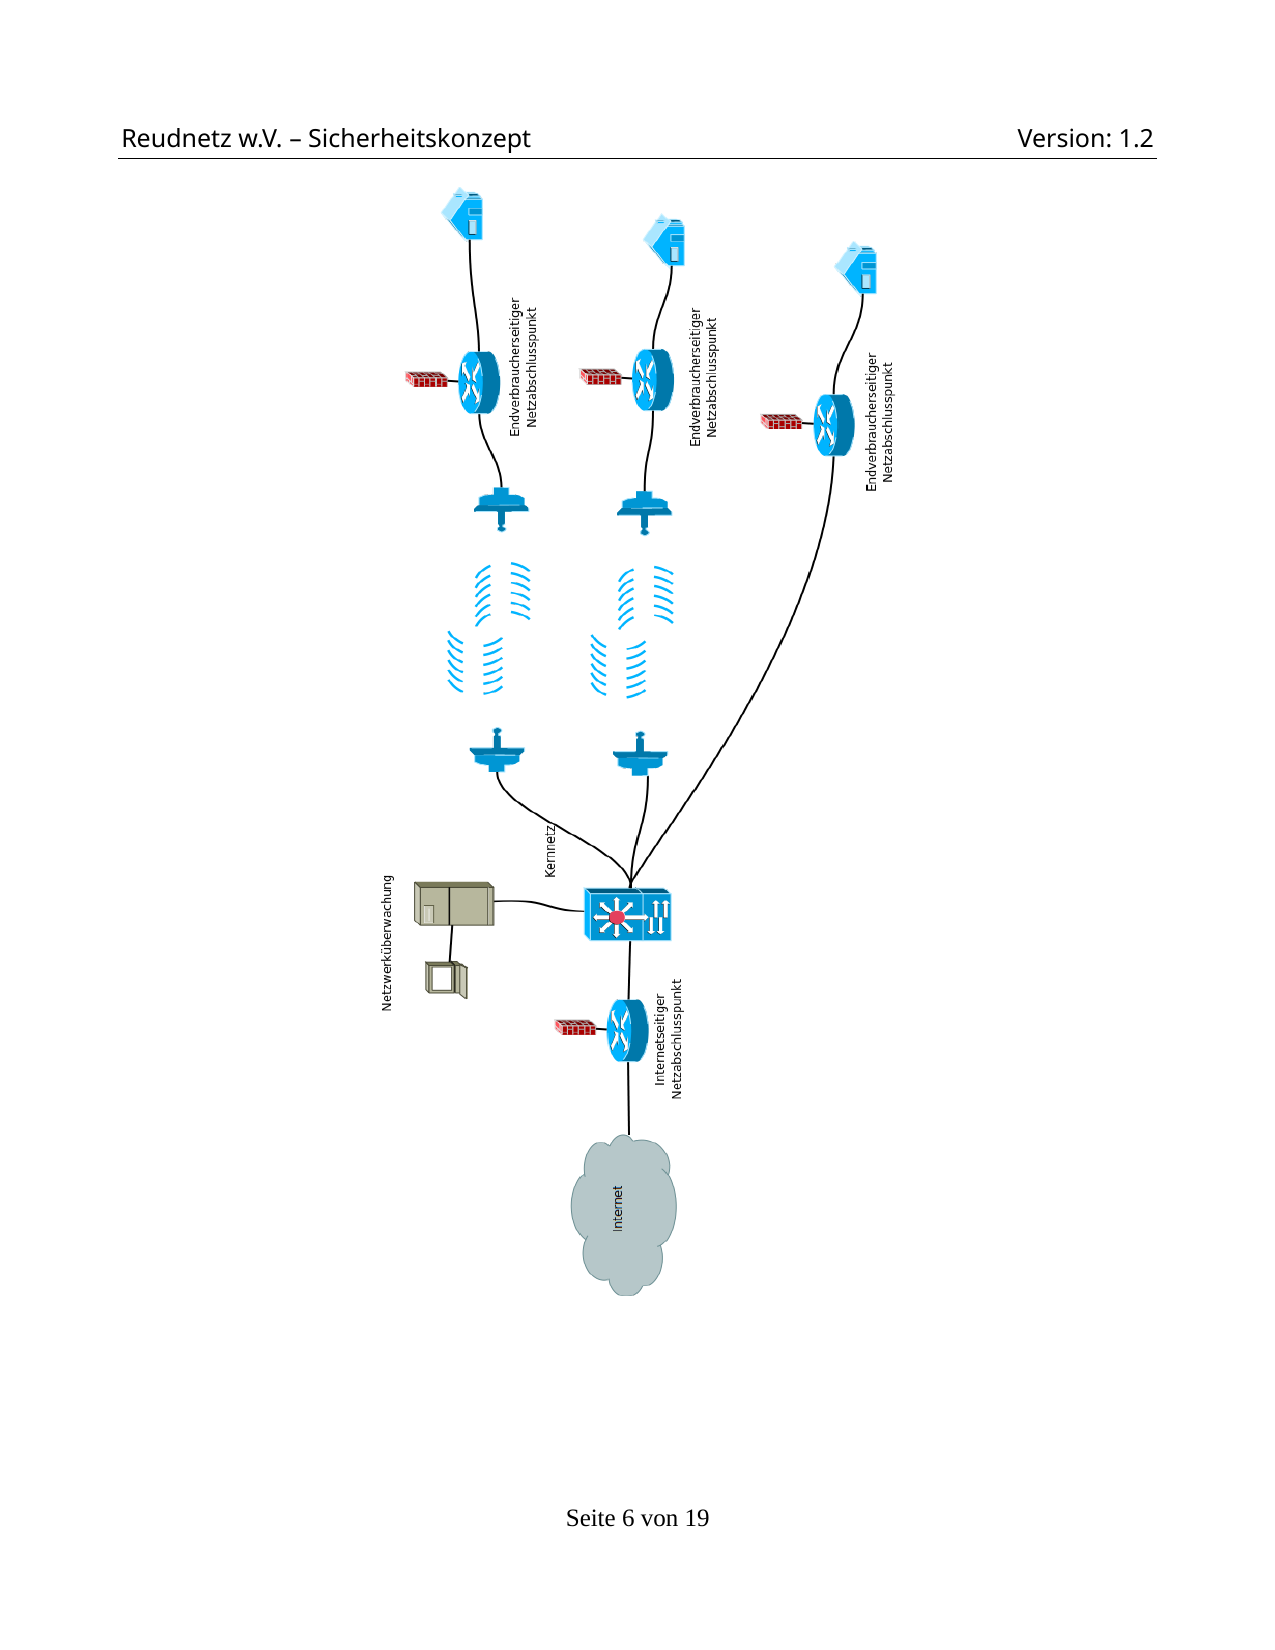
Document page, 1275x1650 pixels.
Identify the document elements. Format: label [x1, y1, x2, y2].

picture [379, 187, 896, 1296]
